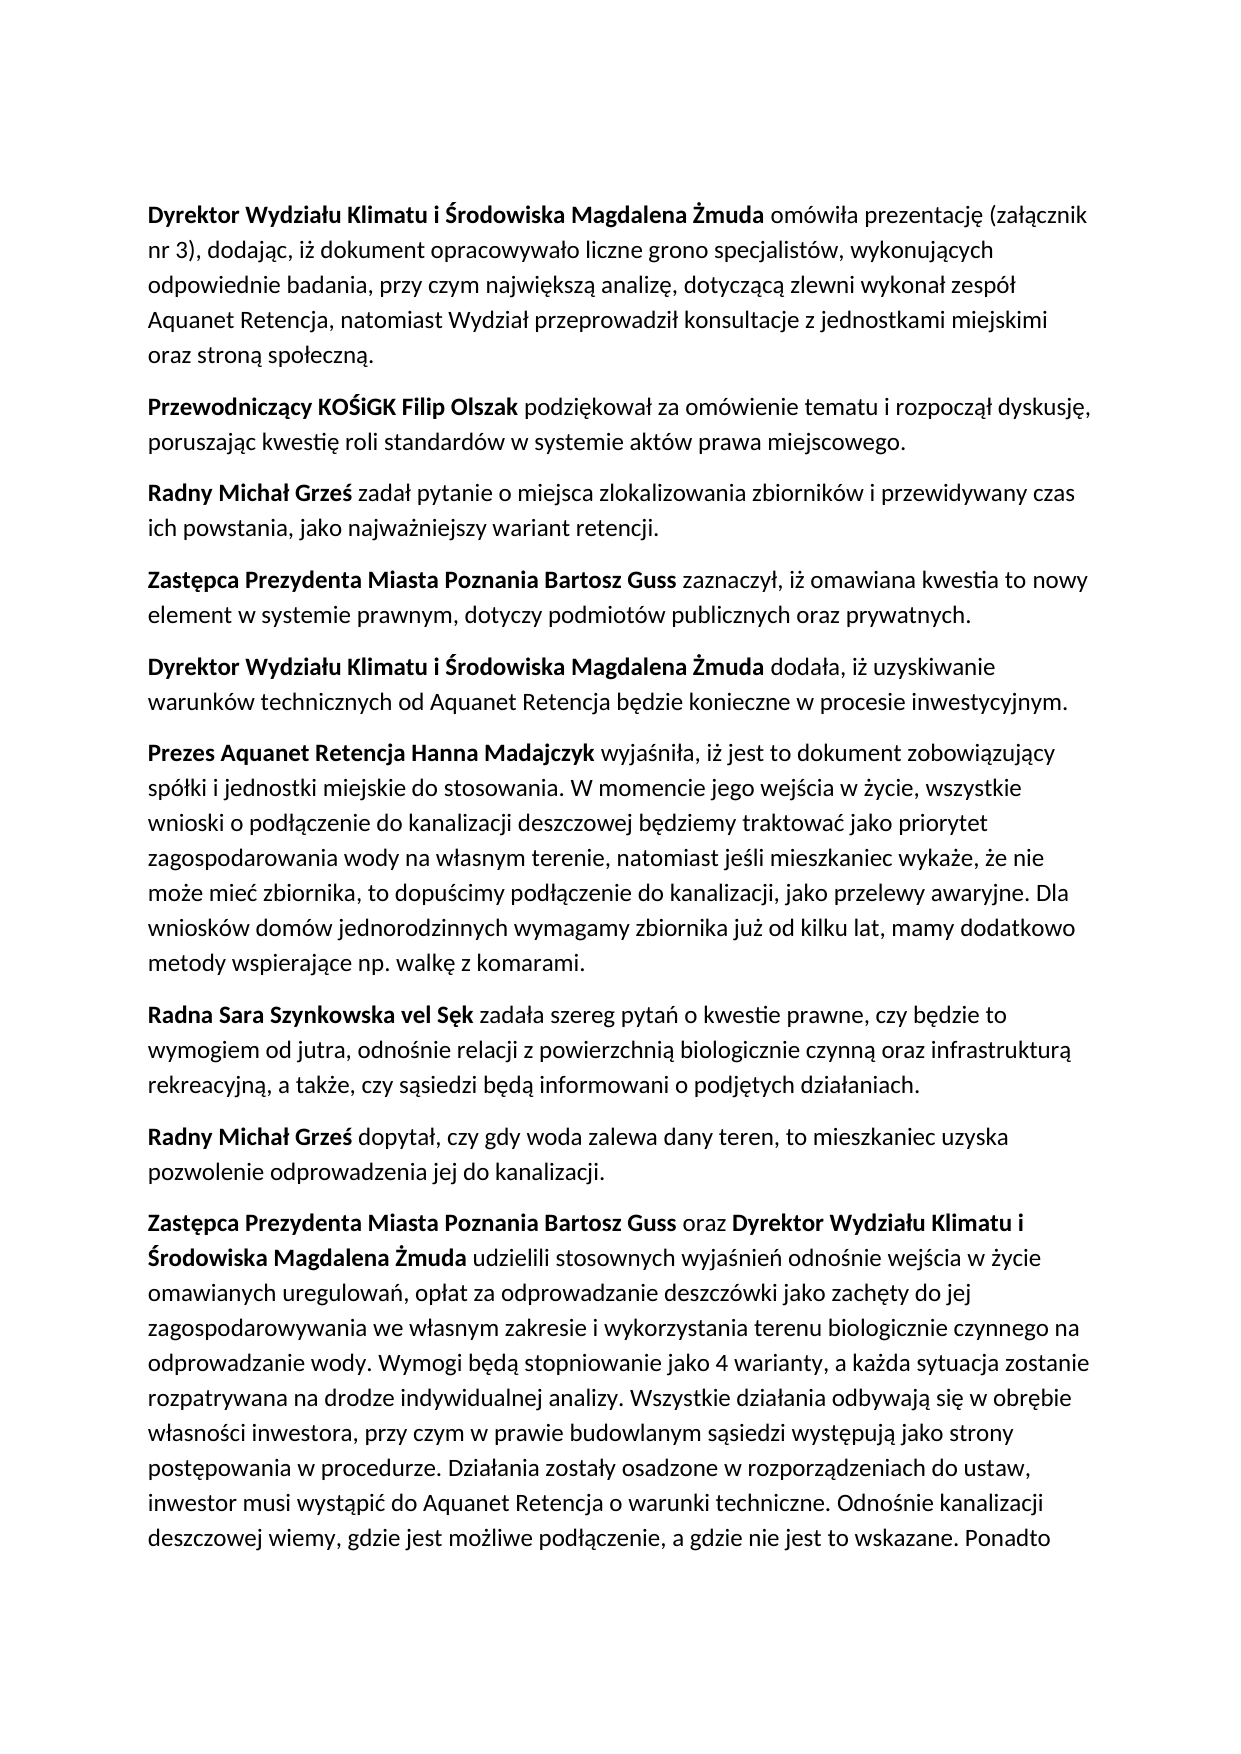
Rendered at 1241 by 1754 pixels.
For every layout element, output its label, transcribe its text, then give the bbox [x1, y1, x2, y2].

text Prezes Aquanet Retencja Hanna Madajczyk wyjaśniła, iż jest to dokument zobowiązujący spółki i jednostki miejskie do stosowania. W momencie jego wejścia w życie, wszystkie wnioski o podłączenie do kanalizacji deszczowej będziemy traktować jako priorytet zagospodarowania wody na własnym terenie, natomiast jeśli mieszkaniec wykaże, że nie może mieć zbiornika, to dopuścimy podłączenie do kanalizacji, jako przelewy awaryjne. Dla wniosków domów jednorodzinnych wymagamy zbiornika już od kilku lat, mamy dodatkowo metody wspierające np. walkę z komarami. [148, 738, 1093, 978]
text Przewodniczący KOŚiGK Filip Olszak podziękował za omówienie tematu i rozpoczął dyskusję, poruszając kwestię roli standardów w systemie aktów prawa miejscowego. [148, 391, 1093, 456]
text Radny Michał Grześ zadał pytanie o miejsca zlokalizowania zbiorników i przewidywany czas ich powstania, jako najważniejszy wariant retencji. [148, 478, 1093, 543]
text Radny Michał Grześ dopytał, czy gdy woda zalewa dany teren, to mieszkaniec uzyska pozwolenie odprowadzenia jej do kanalizacji. [148, 1121, 1093, 1186]
text Zastępca Prezydenta Miasta Poznania Bartosz Guss zaznaczył, iż omawiana kwestia to nowy element w systemie prawnym, dotyczy podmiotów publicznych oraz prywatnych. [148, 564, 1093, 630]
text Zastępca Prezydenta Miasta Poznania Bartosz Guss oraz Dyrektor Wydziału Klimatu i Środowiska Magdalena Żmuda udzielili stosownych wyjaśnień odnośnie wejścia w życie omawianych uregulowań, opłat za odprowadzanie deszczówki jako zachęty do jej zagospodarowywania we własnym zakresie i wykorzystania terenu biologicznie czynnego na odprowadzanie wody. Wymogi będą stopniowanie jako 4 warianty, a każda sytuacja zostanie rozpatrywana na drodze indywidualnej analizy. Wszystkie działania odbywają się w obrębie własności inwestora, przy czym w prawie budowlanym sąsiedzi występują jako strony postępowania w procedurze. Działania zostały osadzone w rozporządzeniach do ustaw, inwestor musi wystąpić do Aquanet Retencja o warunki techniczne. Odnośnie kanalizacji deszczowej wiemy, gdzie jest możliwe podłączenie, a gdzie nie jest to wskazane. Ponadto [148, 1208, 1093, 1553]
text Dyrektor Wydziału Klimatu i Środowiska Magdalena Żmuda omówiła prezentację (załącznik nr 3), dodając, iż dokument opracowywało liczne grono specjalistów, wykonujących odpowiednie badania, przy czym największą analizę, dotyczącą zlewni wykonał zespół Aquanet Retencja, natomiast Wydział przeprowadził konsultacje z jednostkami miejskimi oraz stroną społeczną. [148, 199, 1093, 370]
text Radna Sara Szynkowska vel Sęk zadała szereg pytań o kwestie prawne, czy będzie to wymogiem od jutra, odnośnie relacji z powierzchnią biologicznie czynną oraz infrastrukturą rekreacyjną, a także, czy sąsiedzi będą informowani o podjętych działaniach. [148, 999, 1093, 1100]
text Dyrektor Wydziału Klimatu i Środowiska Magdalena Żmuda dodała, iż uzyskiwanie warunków technicznych od Aquanet Retencja będzie konieczne w procesie inwestycyjnym. [148, 651, 1093, 716]
